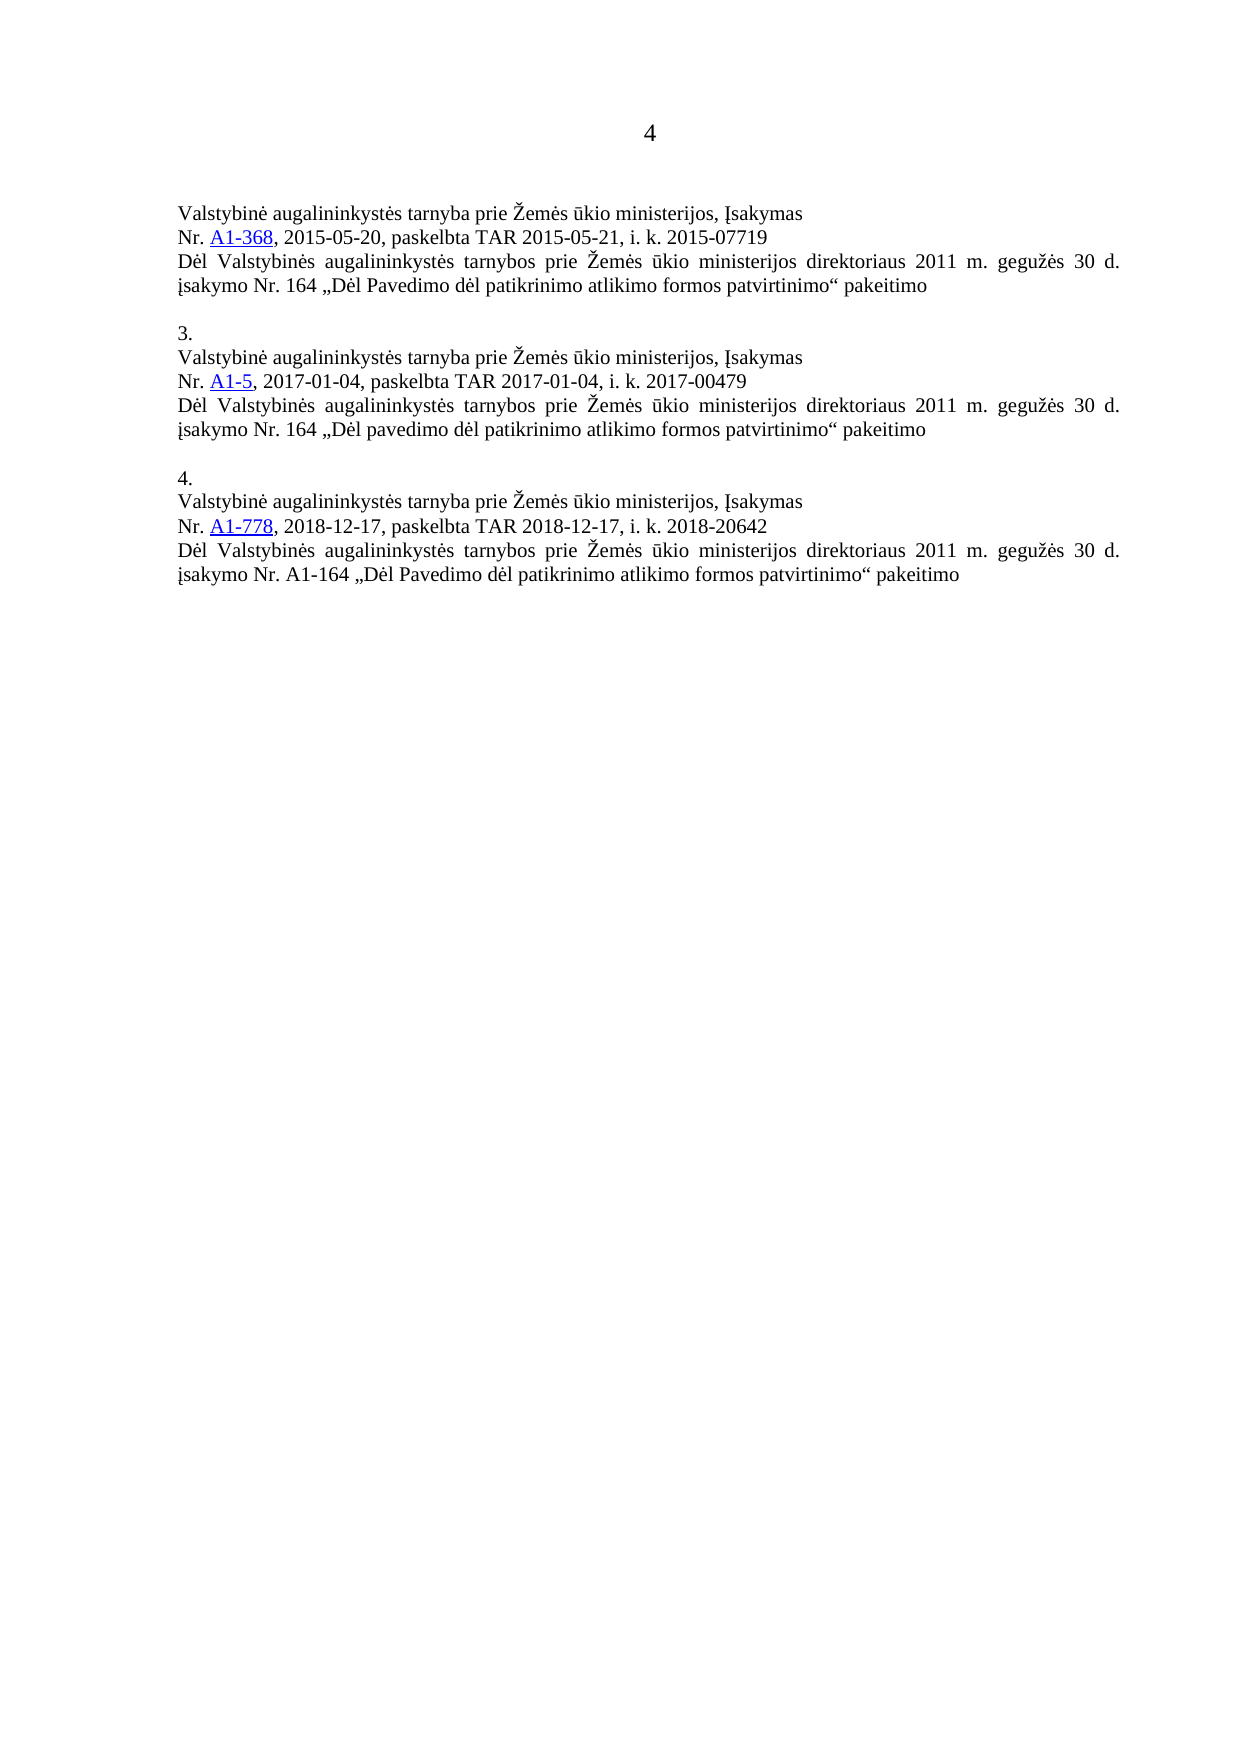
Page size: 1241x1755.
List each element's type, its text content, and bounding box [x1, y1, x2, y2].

text Valstybinė augalininkystės tarnyba prie Žemės ūkio ministerijos, Įsakymas [177, 489, 1122, 513]
text Valstybinė augalininkystės tarnyba prie Žemės ūkio ministerijos, Įsakymas [177, 201, 1122, 225]
text Dėl Valstybinės augalininkystės tarnybos prie Žemės ūkio ministerijos direktoriaus 2011 m. gegužės 30 d. įsakymo Nr. 164 „Dėl Pavedimo dėl patikrinimo atlikimo formos patvirtinimo“ pakeitimo [177, 249, 1122, 297]
text Nr. A1-778, 2018-12-17, paskelbta TAR 2018-12-17, i. k. 2018-20642 [177, 513, 1122, 538]
text Valstybinė augalininkystės tarnyba prie Žemės ūkio ministerijos, Įsakymas [177, 345, 1122, 369]
text Nr. A1-5, 2017-01-04, paskelbta TAR 2017-01-04, i. k. 2017-00479 [177, 369, 1122, 393]
text 4. [177, 465, 1122, 489]
text Nr. A1-368, 2015-05-20, paskelbta TAR 2015-05-21, i. k. 2015-07719 [177, 225, 1122, 249]
text Dėl Valstybinės augalininkystės tarnybos prie Žemės ūkio ministerijos direktoriaus 2011 m. gegužės 30 d. įsakymo Nr. A1-164 „Dėl Pavedimo dėl patikrinimo atlikimo formos patvirtinimo“ pakeitimo [177, 538, 1122, 586]
text 3. [177, 321, 1122, 345]
text Dėl Valstybinės augalininkystės tarnybos prie Žemės ūkio ministerijos direktoriaus 2011 m. gegužės 30 d. įsakymo Nr. 164 „Dėl pavedimo dėl patikrinimo atlikimo formos patvirtinimo“ pakeitimo [177, 393, 1122, 441]
